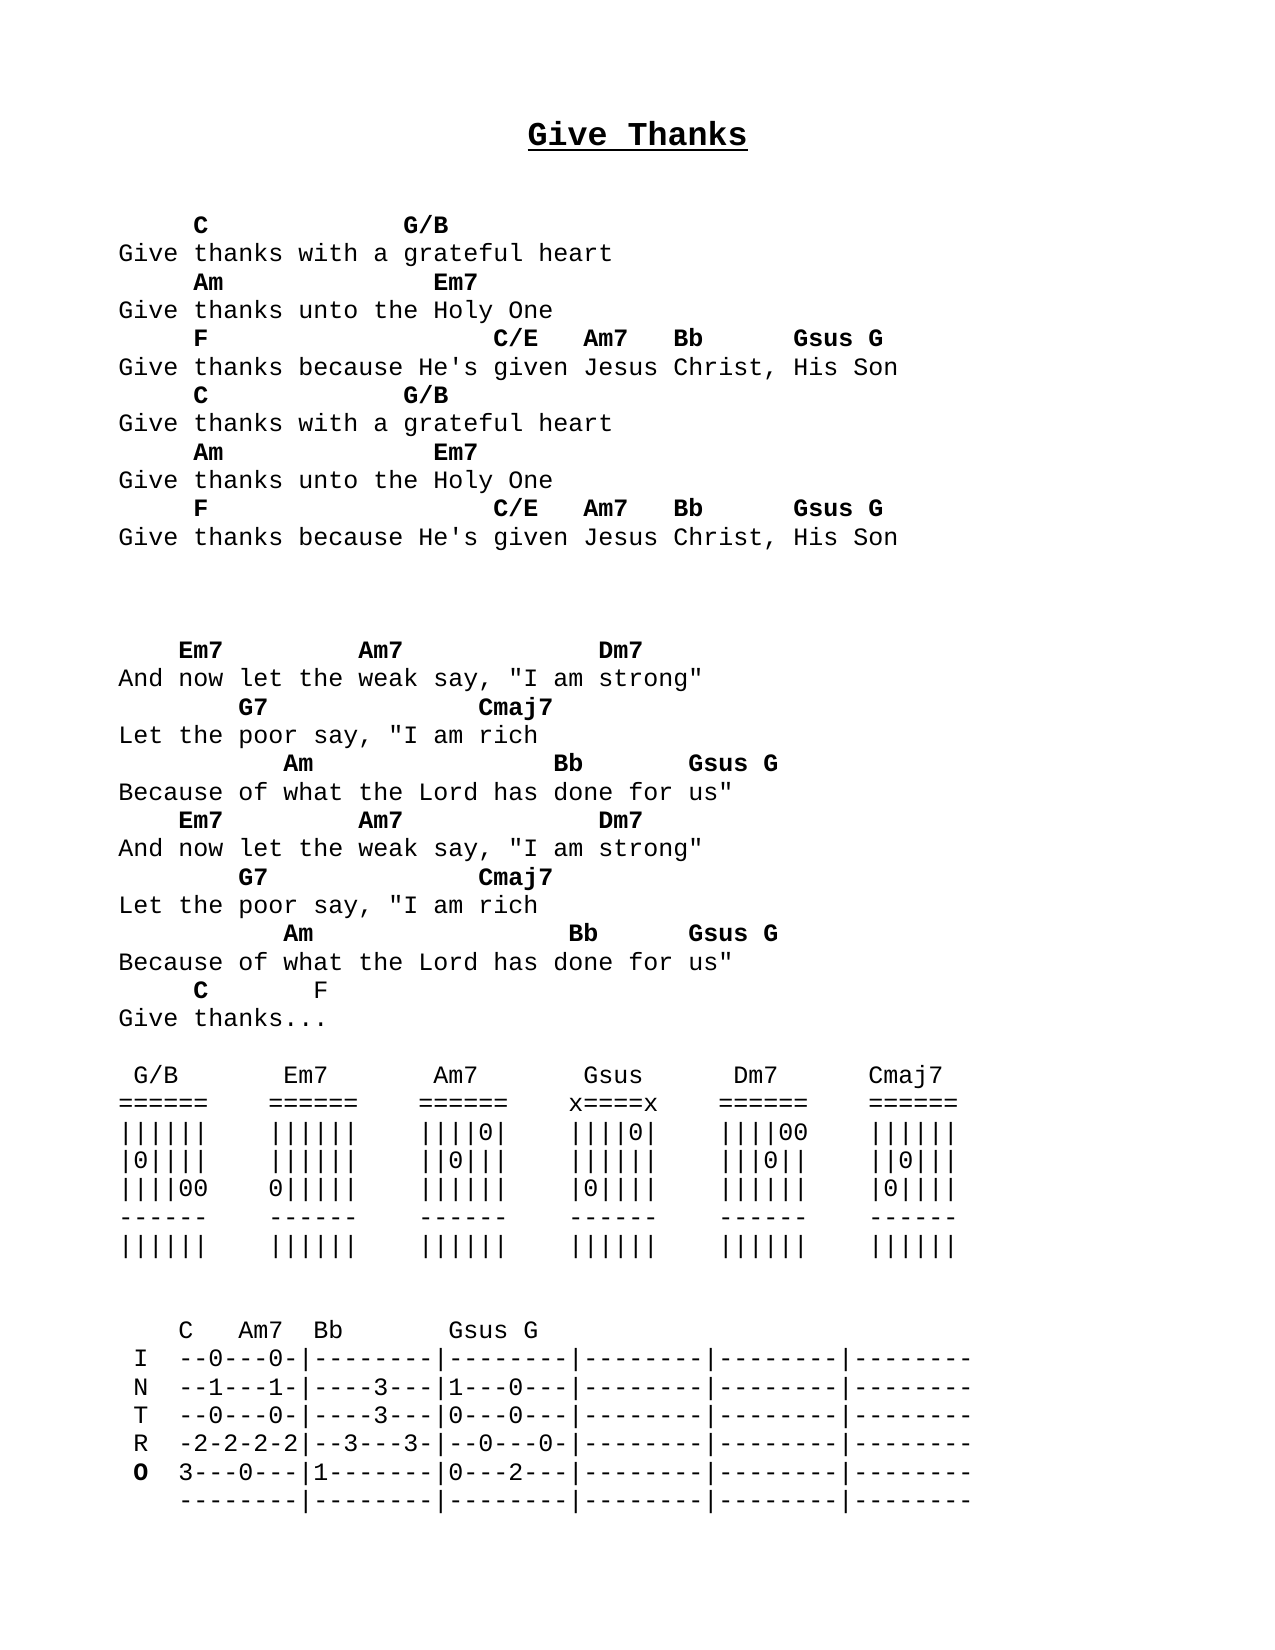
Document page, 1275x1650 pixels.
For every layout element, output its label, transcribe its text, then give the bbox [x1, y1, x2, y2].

text Em7 Am7 Dm7 [118, 808, 1157, 836]
text C G/B [118, 213, 1157, 241]
text ||||00 0||||| |||||| |0|||| |||||| |0|||| [118, 1176, 1157, 1204]
text Am Em7 [118, 269, 1157, 298]
text Give thanks with a grateful heart [118, 411, 1157, 439]
text ====== ====== ====== x====x ====== ====== [118, 1091, 1157, 1119]
text F C/E Am7 Bb Gsus G [118, 326, 1157, 354]
text Give thanks because He's given Jesus Christ, His Son [118, 354, 1157, 383]
text And now let the weak say, "I am strong" [118, 836, 1157, 864]
text Because of what the Lord has done for us" [118, 779, 1157, 808]
text Give thanks unto the Holy One [118, 298, 1157, 326]
text R -2-2-2-2|--3---3-|--0---0-|--------|--------|-------- [118, 1431, 1157, 1459]
text Em7 Am7 Dm7 [118, 638, 1157, 666]
text I --0---0-|--------|--------|--------|--------|-------- [118, 1346, 1157, 1374]
text F C/E Am7 Bb Gsus G [118, 496, 1157, 524]
text Give thanks because He's given Jesus Christ, His Son [118, 524, 1157, 553]
text |||||| |||||| ||||0| ||||0| ||||00 |||||| [118, 1119, 1157, 1148]
text Am Bb Gsus G [118, 751, 1157, 779]
text |||||| |||||| |||||| |||||| |||||| |||||| [118, 1233, 1157, 1261]
text G7 Cmaj7 [118, 694, 1157, 723]
text Give thanks unto the Holy One [118, 468, 1157, 496]
text |0|||| |||||| ||0||| |||||| |||0|| ||0||| [118, 1148, 1157, 1176]
text Because of what the Lord has done for us" [118, 949, 1157, 978]
text Give Thanks [118, 118, 1157, 156]
text O 3---0---|1-------|0---2---|--------|--------|-------- [118, 1459, 1157, 1488]
text C F [118, 978, 1157, 1006]
text Am Bb Gsus G [118, 921, 1157, 949]
text Let the poor say, "I am rich [118, 723, 1157, 751]
text G7 Cmaj7 [118, 864, 1157, 893]
text N --1---1-|----3---|1---0---|--------|--------|-------- [118, 1374, 1157, 1403]
text And now let the weak say, "I am strong" [118, 666, 1157, 694]
text G/B Em7 Am7 Gsus Dm7 Cmaj7 [118, 1063, 1157, 1091]
text ------ ------ ------ ------ ------ ------ [118, 1204, 1157, 1233]
text Give thanks with a grateful heart [118, 241, 1157, 269]
text C Am7 Bb Gsus G [118, 1318, 1157, 1346]
text T --0---0-|----3---|0---0---|--------|--------|-------- [118, 1403, 1157, 1431]
text Give thanks... [118, 1006, 1157, 1034]
text --------|--------|--------|--------|--------|-------- [118, 1488, 1157, 1516]
text Let the poor say, "I am rich [118, 893, 1157, 921]
text C G/B [118, 383, 1157, 411]
text Am Em7 [118, 439, 1157, 468]
